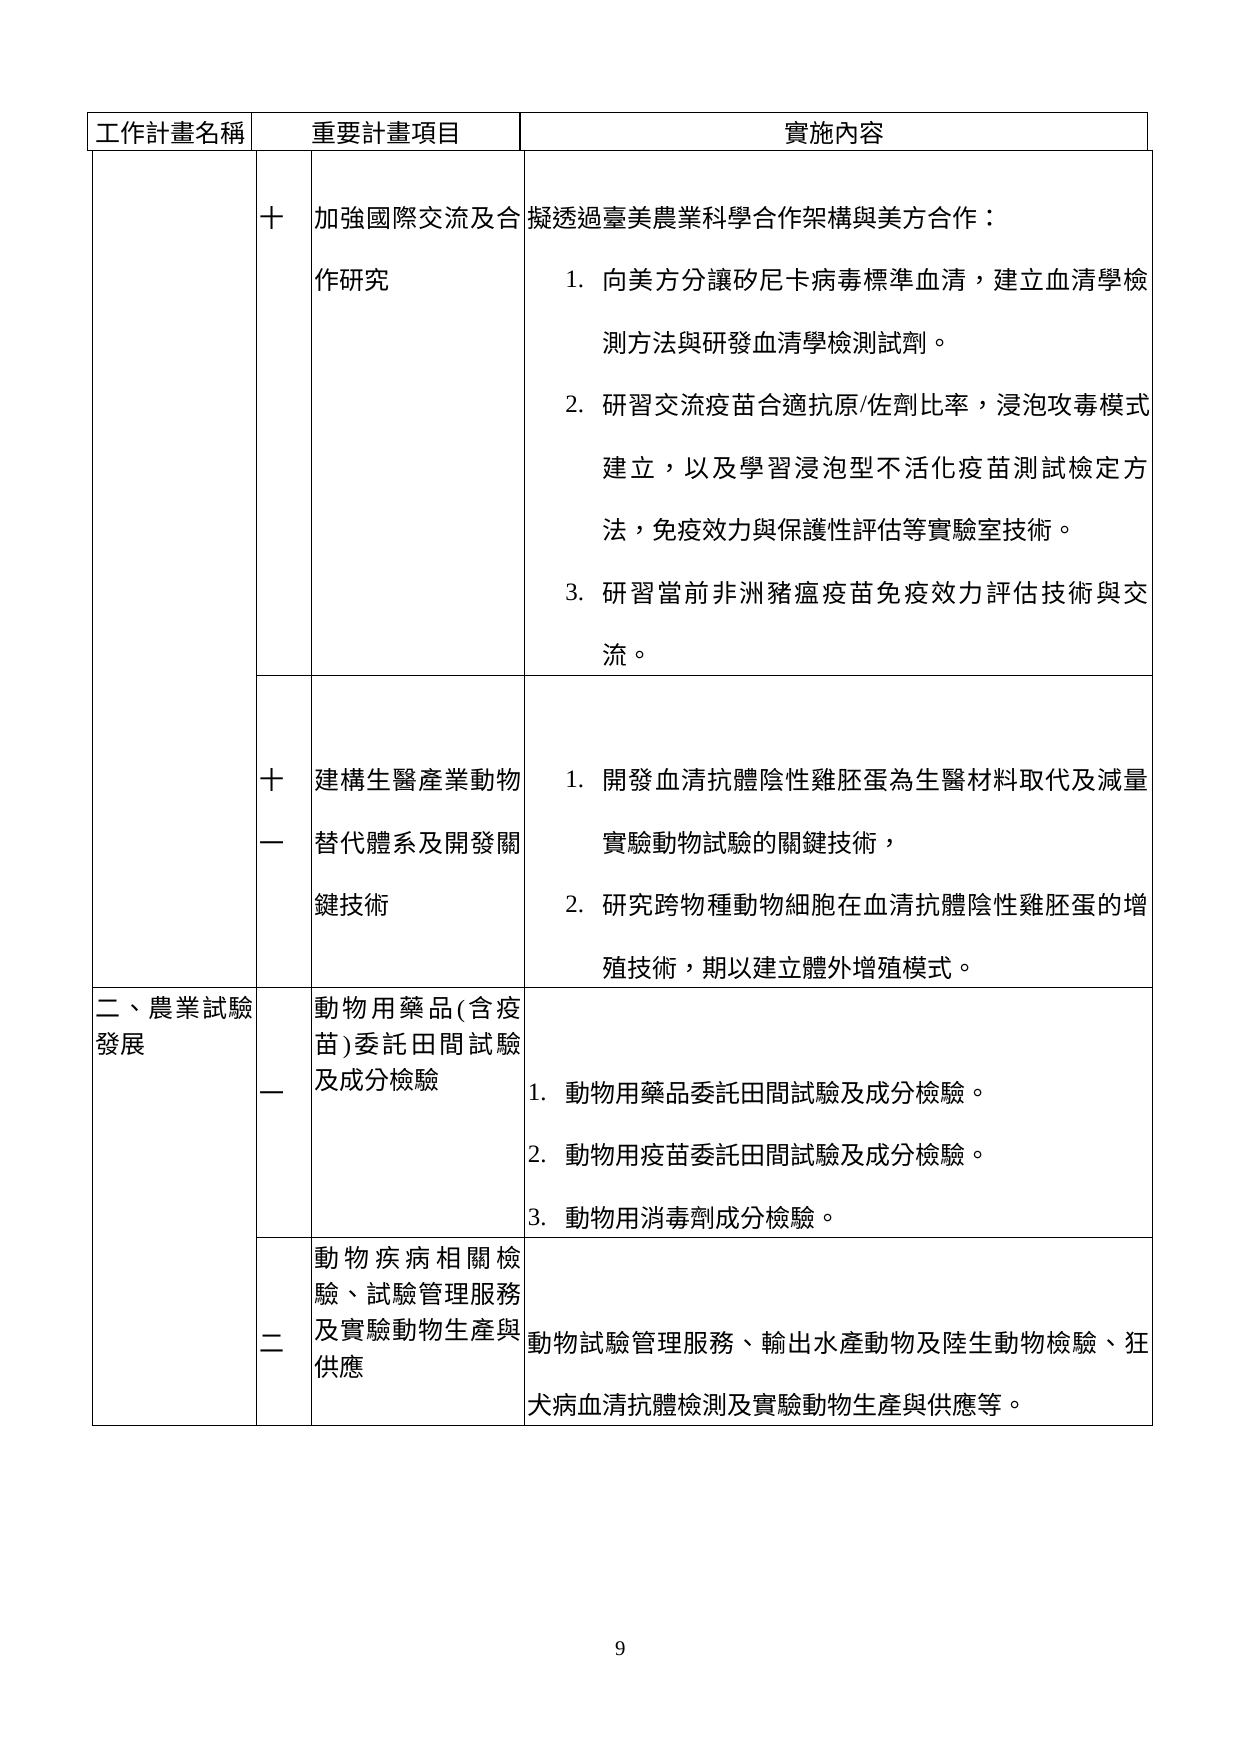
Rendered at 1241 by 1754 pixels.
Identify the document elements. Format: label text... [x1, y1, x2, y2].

table_cell 一 [257, 988, 311, 1237]
table_cell 二 [257, 1238, 311, 1425]
table_header 重要計畫項目 [252, 113, 519, 149]
table_cell [88, 151, 92, 675]
table_cell 開發血清抗體陰性雞胚蛋為生醫材料取代及減量實驗動物試驗的關鍵技術， 研究跨物種動物細胞在血清抗體陰性雞胚蛋的增殖技術，期以建立體外增殖模式。 [525, 676, 1152, 987]
table_cell 二、農業試驗發展 [93, 988, 256, 1425]
table_cell 建構生醫產業動物替代體系及開發關鍵技術 [312, 676, 524, 987]
table_cell [88, 987, 92, 1237]
table_cell [93, 151, 256, 987]
table_cell 動物試驗管理服務、輸出水產動物及陸生動物檢驗、狂犬病血清抗體檢測及實驗動物生產與供應等。 [525, 1238, 1152, 1425]
table_cell [88, 675, 92, 987]
table_cell 動物用藥品(含疫苗)委託田間試驗及成分檢驗 [312, 988, 524, 1237]
table_header 工作計畫名稱 [88, 113, 251, 149]
table_cell 十一 [257, 676, 311, 987]
table_cell 動物疾病相關檢驗、試驗管理服務及實驗動物生產與供應 [312, 1238, 524, 1425]
table_header [1148, 112, 1153, 149]
table_cell 擬透過臺美農業科學合作架構與美方合作： 向美方分讓矽尼卡病毒標準血清，建立血清學檢測方法與研發血清學檢測試劑。 研習交流疫苗合適抗原/佐劑比率，浸泡攻毒模式建立，以及學習浸泡型不活化疫苗測試檢定方法，免疫效力與保護性評估等實驗室技術。 研習當前非洲豬瘟疫苗免疫效力評估技術與交流。 [525, 151, 1152, 675]
table_cell 十 [257, 151, 311, 675]
table_cell 動物用藥品委託田間試驗及成分檢驗。 動物用疫苗委託田間試驗及成分檢驗。 動物用消毒劑成分檢驗。 [525, 988, 1152, 1237]
table_cell [88, 1237, 92, 1425]
table_cell 加強國際交流及合作研究 [312, 151, 524, 675]
table_header 實施內容 [521, 113, 1147, 149]
